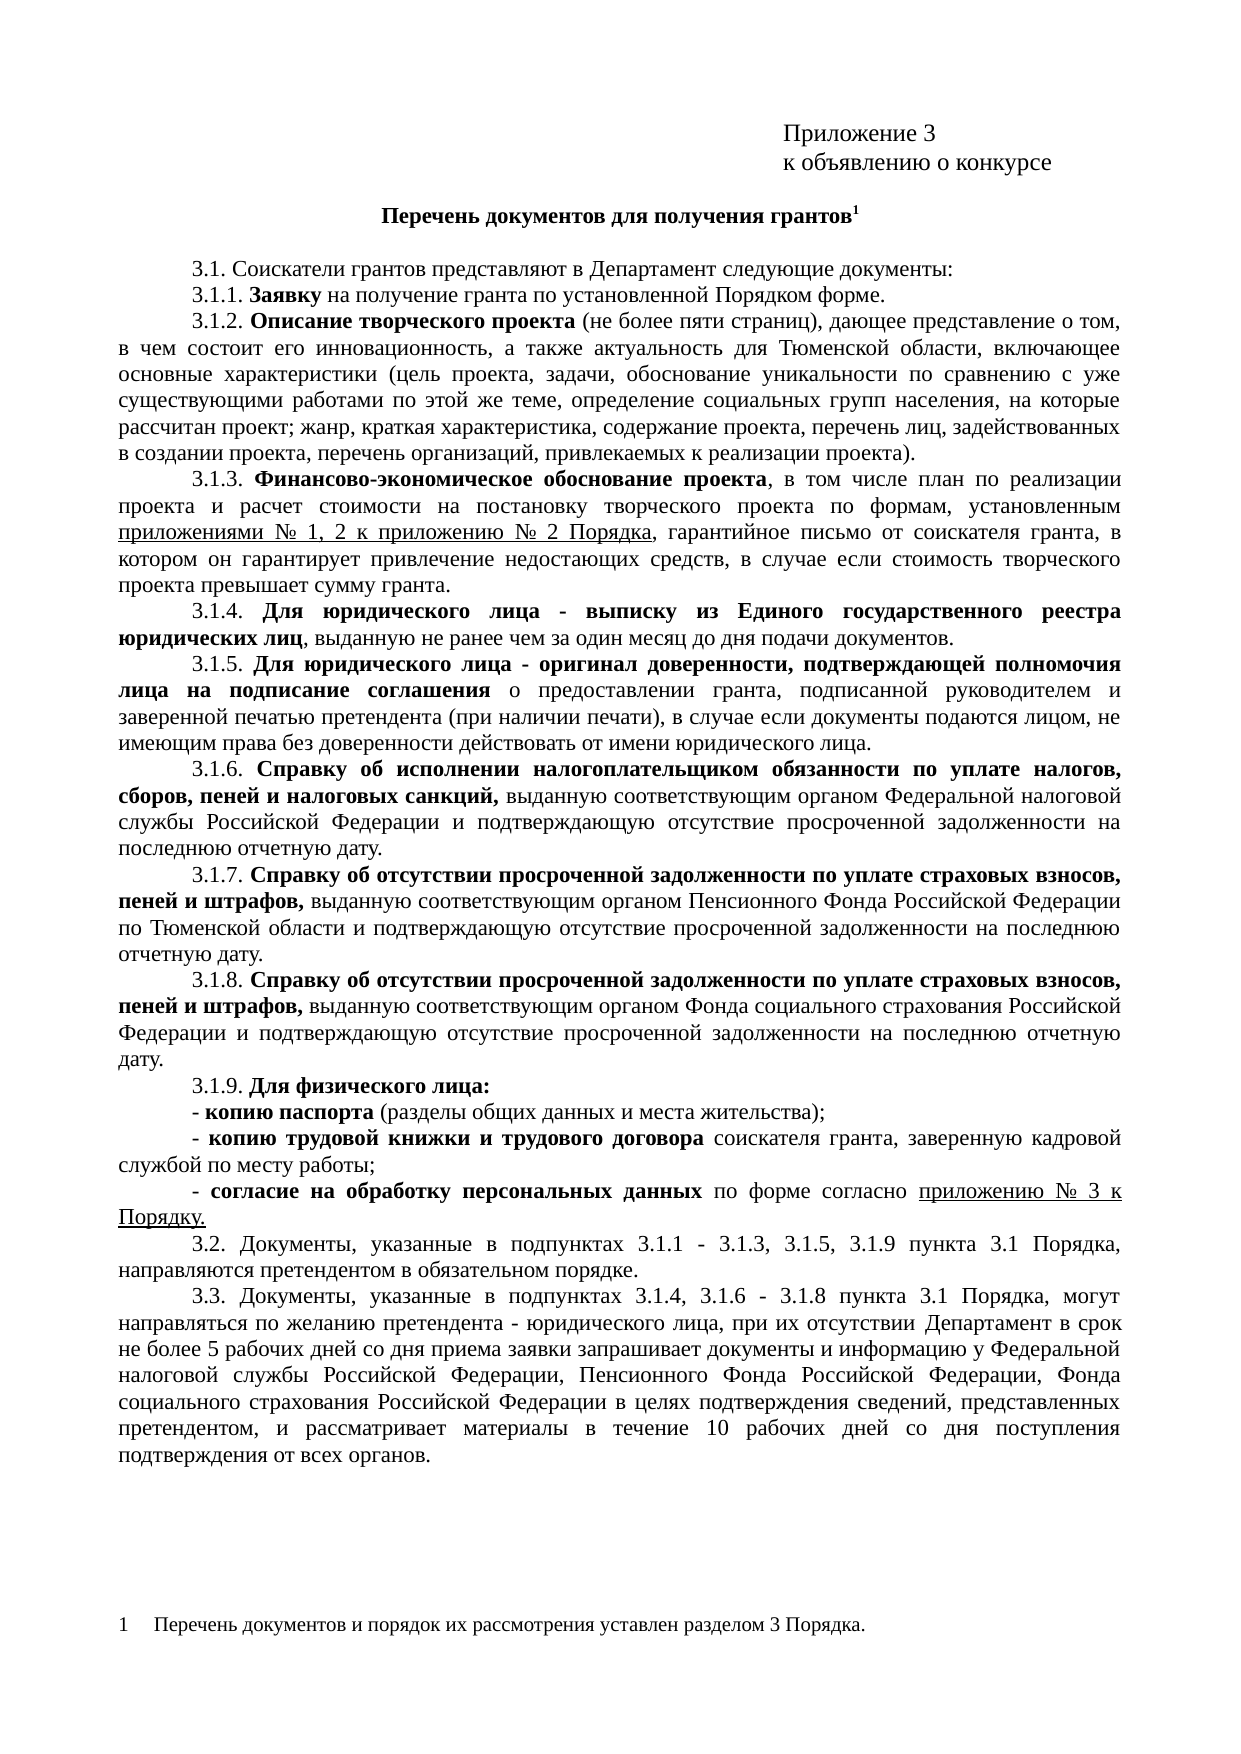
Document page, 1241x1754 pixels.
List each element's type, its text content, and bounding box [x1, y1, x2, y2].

text 3.1.8. Справку об отсутствии просроченной задолженности по уплате страховых взносов, пеней и штрафов, выданную соответствующим органом Фонда социального страхования Российской Федерации и подтверждающую отсутствие просроченной задолженности на последнюю отчетную дату. [118, 966, 1122, 1072]
text к объявлению о конкурсе [783, 147, 1122, 176]
text 3.2. Документы, указанные в подпунктах 3.1.1 - 3.1.3, 3.1.5, 3.1.9 пункта 3.1 Порядка, направляются претендентом в обязательном порядке. [118, 1230, 1122, 1282]
text - копию паспорта (разделы общих данных и места жительства); [118, 1098, 1122, 1124]
text 3.1.6. Справку об исполнении налогоплательщиком обязанности по уплате налогов, сборов, пеней и налоговых санкций, выданную соответствующим органом Федеральной налоговой службы Российской Федерации и подтверждающую отсутствие просроченной задолженности на последнюю отчетную дату. [118, 755, 1122, 861]
text 3.1.7. Справку об отсутствии просроченной задолженности по уплате страховых взносов, пеней и штрафов, выданную соответствующим органом Пенсионного Фонда Российской Федерации по Тюменской области и подтверждающую отсутствие просроченной задолженности на последнюю отчетную дату. [118, 861, 1122, 966]
text 3.3. Документы, указанные в подпунктах 3.1.4, 3.1.6 - 3.1.8 пункта 3.1 Порядка, могут направляться по желанию претендента - юридического лица, при их отсутствии Департамент в срок не более 5 рабочих дней со дня приема заявки запрашивает документы и информацию у Федеральной налоговой службы Российской Федерации, Пенсионного Фонда Российской Федерации, Фонда социального страхования Российской Федерации в целях подтверждения сведений, представленных претендентом, и рассматривает материалы в течение 10 рабочих дней со дня поступления подтверждения от всех органов. [118, 1282, 1122, 1467]
text - согласие на обработку персональных данных по форме согласно приложению № 3 к Порядку. [118, 1177, 1122, 1230]
text Приложение 3 [783, 118, 1122, 147]
text Перечень документов и порядок их рассмотрения уставлен разделом 3 Порядка. [118, 1612, 1122, 1636]
text - копию трудовой книжки и трудового договора соискателя гранта, заверенную кадровой службой по месту работы; [118, 1124, 1122, 1177]
text 3.1.1. Заявку на получение гранта по установленной Порядком форме. [118, 281, 1122, 307]
text 3.1.5. Для юридического лица - оригинал доверенности, подтверждающей полномочия лица на подписание соглашения о предоставлении гранта, подписанной руководителем и заверенной печатью претендента (при наличии печати), в случае если документы подаются лицом, не имеющим права без доверенности действовать от имени юридического лица. [118, 650, 1122, 755]
text 3.1.4. Для юридического лица - выписку из Единого государственного реестра юридических лиц, выданную не ранее чем за один месяц до дня подачи документов. [118, 597, 1122, 650]
text 3.1.3. Финансово-экономическое обоснование проекта, в том числе план по реализации проекта и расчет стоимости на постановку творческого проекта по формам, установленным приложениями № 1, 2 к приложению № 2 Порядка, гарантийное письмо от соискателя гранта, в котором он гарантирует привлечение недостающих средств, в случае если стоимость творческого проекта превышает сумму гранта. [118, 466, 1122, 597]
text 3.1. Соискатели грантов представляют в Департамент следующие документы: [118, 255, 1122, 281]
text 3.1.9. Для физического лица: [118, 1072, 1122, 1098]
text 3.1.2. Описание творческого проекта (не более пяти страниц), дающее представление о том, в чем состоит его инновационность, а также актуальность для Тюменской области, включающее основные характеристики (цель проекта, задачи, обоснование уникальности по сравнению с уже существующими работами по этой же теме, определение социальных групп населения, на которые рассчитан проект; жанр, краткая характеристика, содержание проекта, перечень лиц, задействованных в создании проекта, перечень организаций, привлекаемых к реализации проекта). [118, 307, 1122, 466]
text Перечень документов для получения грантов [118, 202, 1122, 228]
